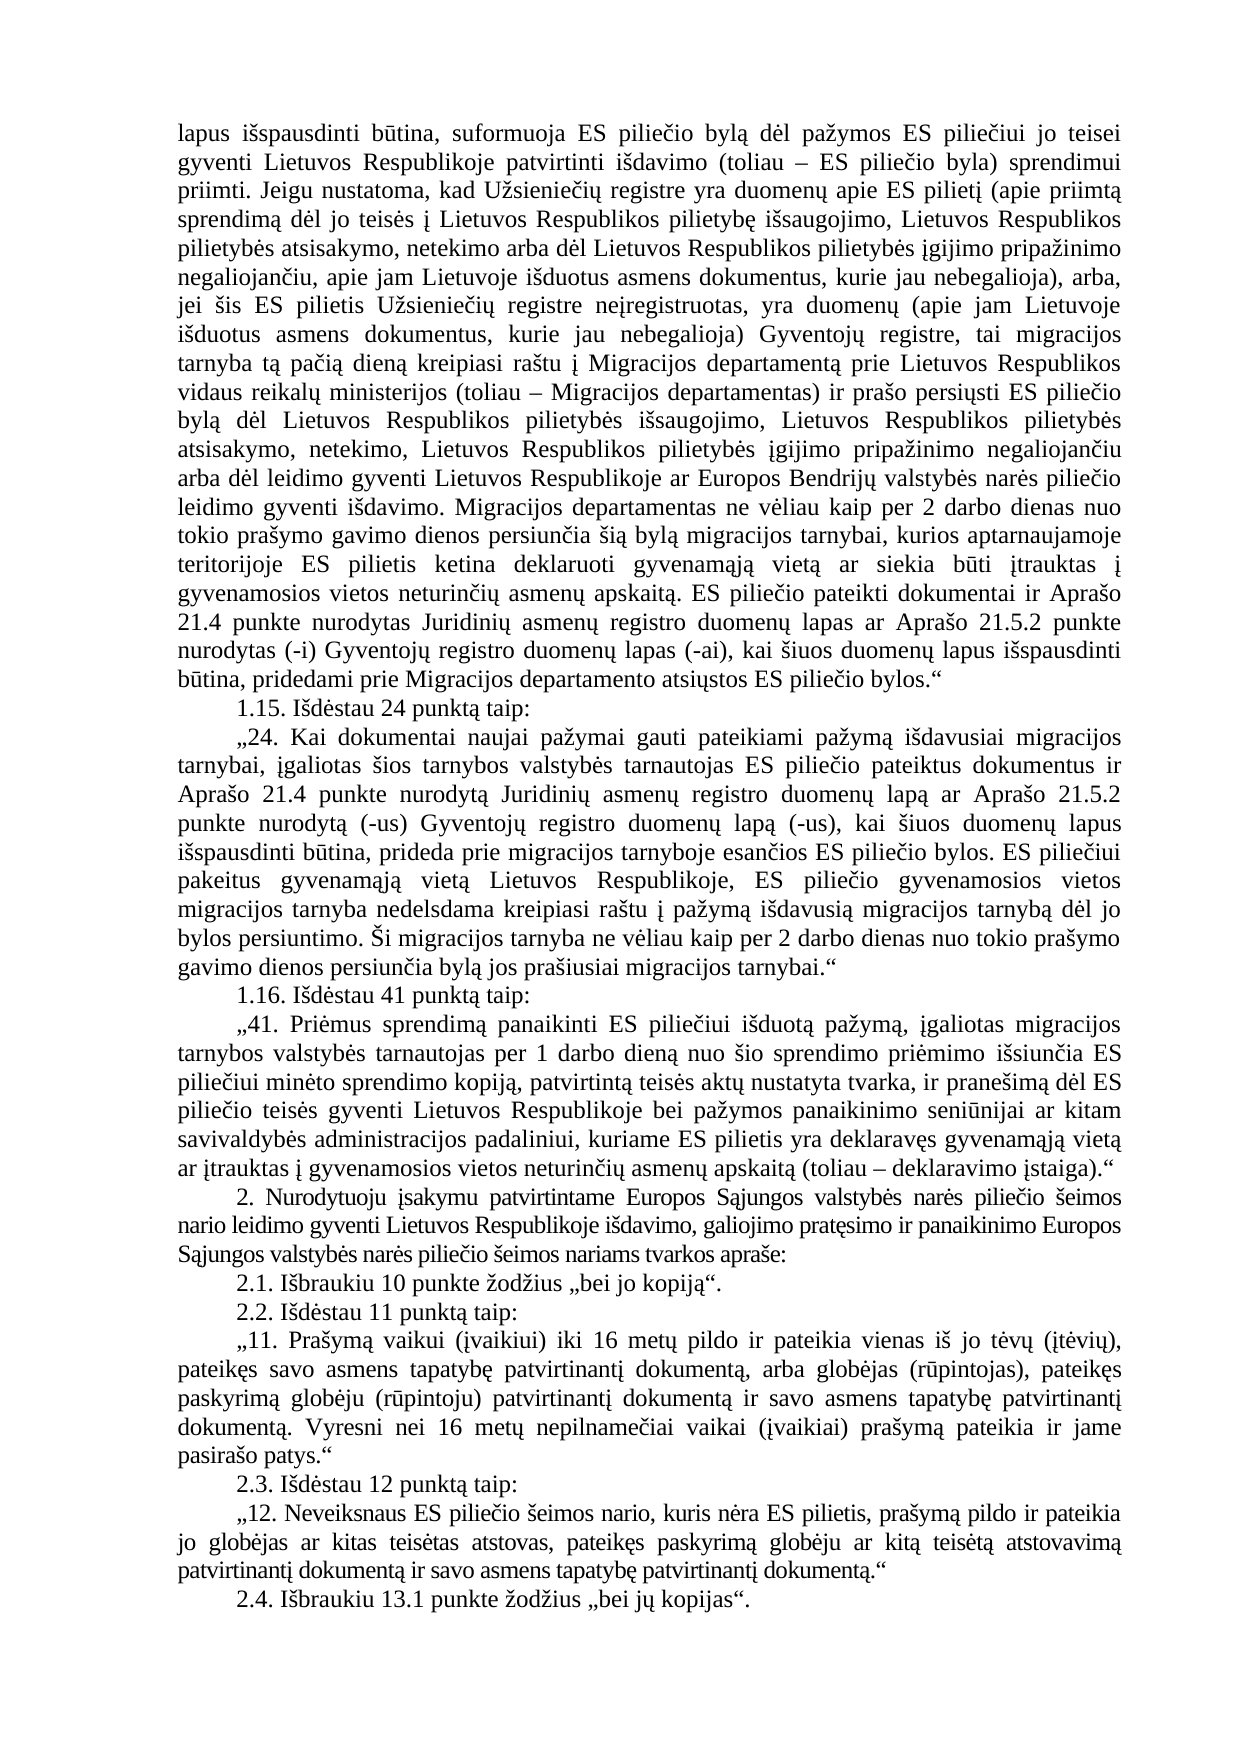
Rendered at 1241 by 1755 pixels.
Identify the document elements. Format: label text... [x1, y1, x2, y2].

text 2.3. Išdėstau 12 punktą taip: [177, 1469, 1122, 1498]
text 1.15. Išdėstau 24 punktą taip: [177, 693, 1122, 722]
text „24. Kai dokumentai naujai pažymai gauti pateikiami pažymą išdavusiai migracijos tarnybai, įgaliotas šios tarnybos valstybės tarnautojas ES piliečio pateiktus dokumentus ir Aprašo 21.4 punkte nurodytą Juridinių asmenų registro duomenų lapą ar Aprašo 21.5.2 punkte nurodytą (-us) Gyventojų registro duomenų lapą (-us), kai šiuos duomenų lapus išspausdinti būtina, prideda prie migracijos tarnyboje esančios ES piliečio bylos. ES piliečiui pakeitus gyvenamąją vietą Lietuvos Respublikoje, ES piliečio gyvenamosios vietos migracijos tarnyba nedelsdama kreipiasi raštu į pažymą išdavusią migracijos tarnybą dėl jo bylos persiuntimo. Ši migracijos tarnyba ne vėliau kaip per 2 darbo dienas nuo tokio prašymo gavimo dienos persiunčia bylą jos prašiusiai migracijos tarnybai.“ [177, 722, 1122, 981]
text 2.1. Išbraukiu 10 punkte žodžius „bei jo kopiją“. [177, 1268, 1122, 1297]
text „12. Neveiksnaus ES piliečio šeimos nario, kuris nėra ES pilietis, prašymą pildo ir pateikia jo globėjas ar kitas teisėtas atstovas, pateikęs paskyrimą globėju ar kitą teisėtą atstovavimą patvirtinantį dokumentą ir savo asmens tapatybę patvirtinantį dokumentą.“ [177, 1498, 1122, 1584]
text „11. Prašymą vaikui (įvaikiui) iki 16 metų pildo ir pateikia vienas iš jo tėvų (įtėvių), pateikęs savo asmens tapatybę patvirtinantį dokumentą, arba globėjas (rūpintojas), pateikęs paskyrimą globėju (rūpintoju) patvirtinantį dokumentą ir savo asmens tapatybę patvirtinantį dokumentą. Vyresni nei 16 metų nepilnamečiai vaikai (įvaikiai) prašymą pateikia ir jame pasirašo patys.“ [177, 1326, 1122, 1469]
text lapus išspausdinti būtina, suformuoja ES piliečio bylą dėl pažymos ES piliečiui jo teisei gyventi Lietuvos Respublikoje patvirtinti išdavimo (toliau – ES piliečio byla) sprendimui priimti. Jeigu nustatoma, kad Užsieniečių registre yra duomenų apie ES pilietį (apie priimtą sprendimą dėl jo teisės į Lietuvos Respublikos pilietybę išsaugojimo, Lietuvos Respublikos pilietybės atsisakymo, netekimo arba dėl Lietuvos Respublikos pilietybės įgijimo pripažinimo negaliojančiu, apie jam Lietuvoje išduotus asmens dokumentus, kurie jau nebegalioja), arba, jei šis ES pilietis Užsieniečių registre neįregistruotas, yra duomenų (apie jam Lietuvoje išduotus asmens dokumentus, kurie jau nebegalioja) Gyventojų registre, tai migracijos tarnyba tą pačią dieną kreipiasi raštu į Migracijos departamentą prie Lietuvos Respublikos vidaus reikalų ministerijos (toliau – Migracijos departamentas) ir prašo persiųsti ES piliečio bylą dėl Lietuvos Respublikos pilietybės išsaugojimo, Lietuvos Respublikos pilietybės atsisakymo, netekimo, Lietuvos Respublikos pilietybės įgijimo pripažinimo negaliojančiu arba dėl leidimo gyventi Lietuvos Respublikoje ar Europos Bendrijų valstybės narės piliečio leidimo gyventi išdavimo. Migracijos departamentas ne vėliau kaip per 2 darbo dienas nuo tokio prašymo gavimo dienos persiunčia šią bylą migracijos tarnybai, kurios aptarnaujamoje teritorijoje ES pilietis ketina deklaruoti gyvenamąją vietą ar siekia būti įtrauktas į gyvenamosios vietos neturinčių asmenų apskaitą. ES piliečio pateikti dokumentai ir Aprašo 21.4 punkte nurodytas Juridinių asmenų registro duomenų lapas ar Aprašo 21.5.2 punkte nurodytas (-i) Gyventojų registro duomenų lapas (-ai), kai šiuos duomenų lapus išspausdinti būtina, pridedami prie Migracijos departamento atsiųstos ES piliečio bylos.“ [177, 118, 1122, 693]
text 2.4. Išbraukiu 13.1 punkte žodžius „bei jų kopijas“. [177, 1584, 1122, 1613]
text 2. Nurodytuoju įsakymu patvirtintame Europos Sąjungos valstybės narės piliečio šeimos nario leidimo gyventi Lietuvos Respublikoje išdavimo, galiojimo pratęsimo ir panaikinimo Europos Sąjungos valstybės narės piliečio šeimos nariams tvarkos apraše: [177, 1182, 1122, 1268]
text 1.16. Išdėstau 41 punktą taip: [177, 981, 1122, 1009]
text 2.2. Išdėstau 11 punktą taip: [177, 1297, 1122, 1326]
text „41. Priėmus sprendimą panaikinti ES piliečiui išduotą pažymą, įgaliotas migracijos tarnybos valstybės tarnautojas per 1 darbo dieną nuo šio sprendimo priėmimo išsiunčia ES piliečiui minėto sprendimo kopiją, patvirtintą teisės aktų nustatyta tvarka, ir pranešimą dėl ES piliečio teisės gyventi Lietuvos Respublikoje bei pažymos panaikinimo seniūnijai ar kitam savivaldybės administracijos padaliniui, kuriame ES pilietis yra deklaravęs gyvenamąją vietą ar įtrauktas į gyvenamosios vietos neturinčių asmenų apskaitą (toliau – deklaravimo įstaiga).“ [177, 1009, 1122, 1182]
